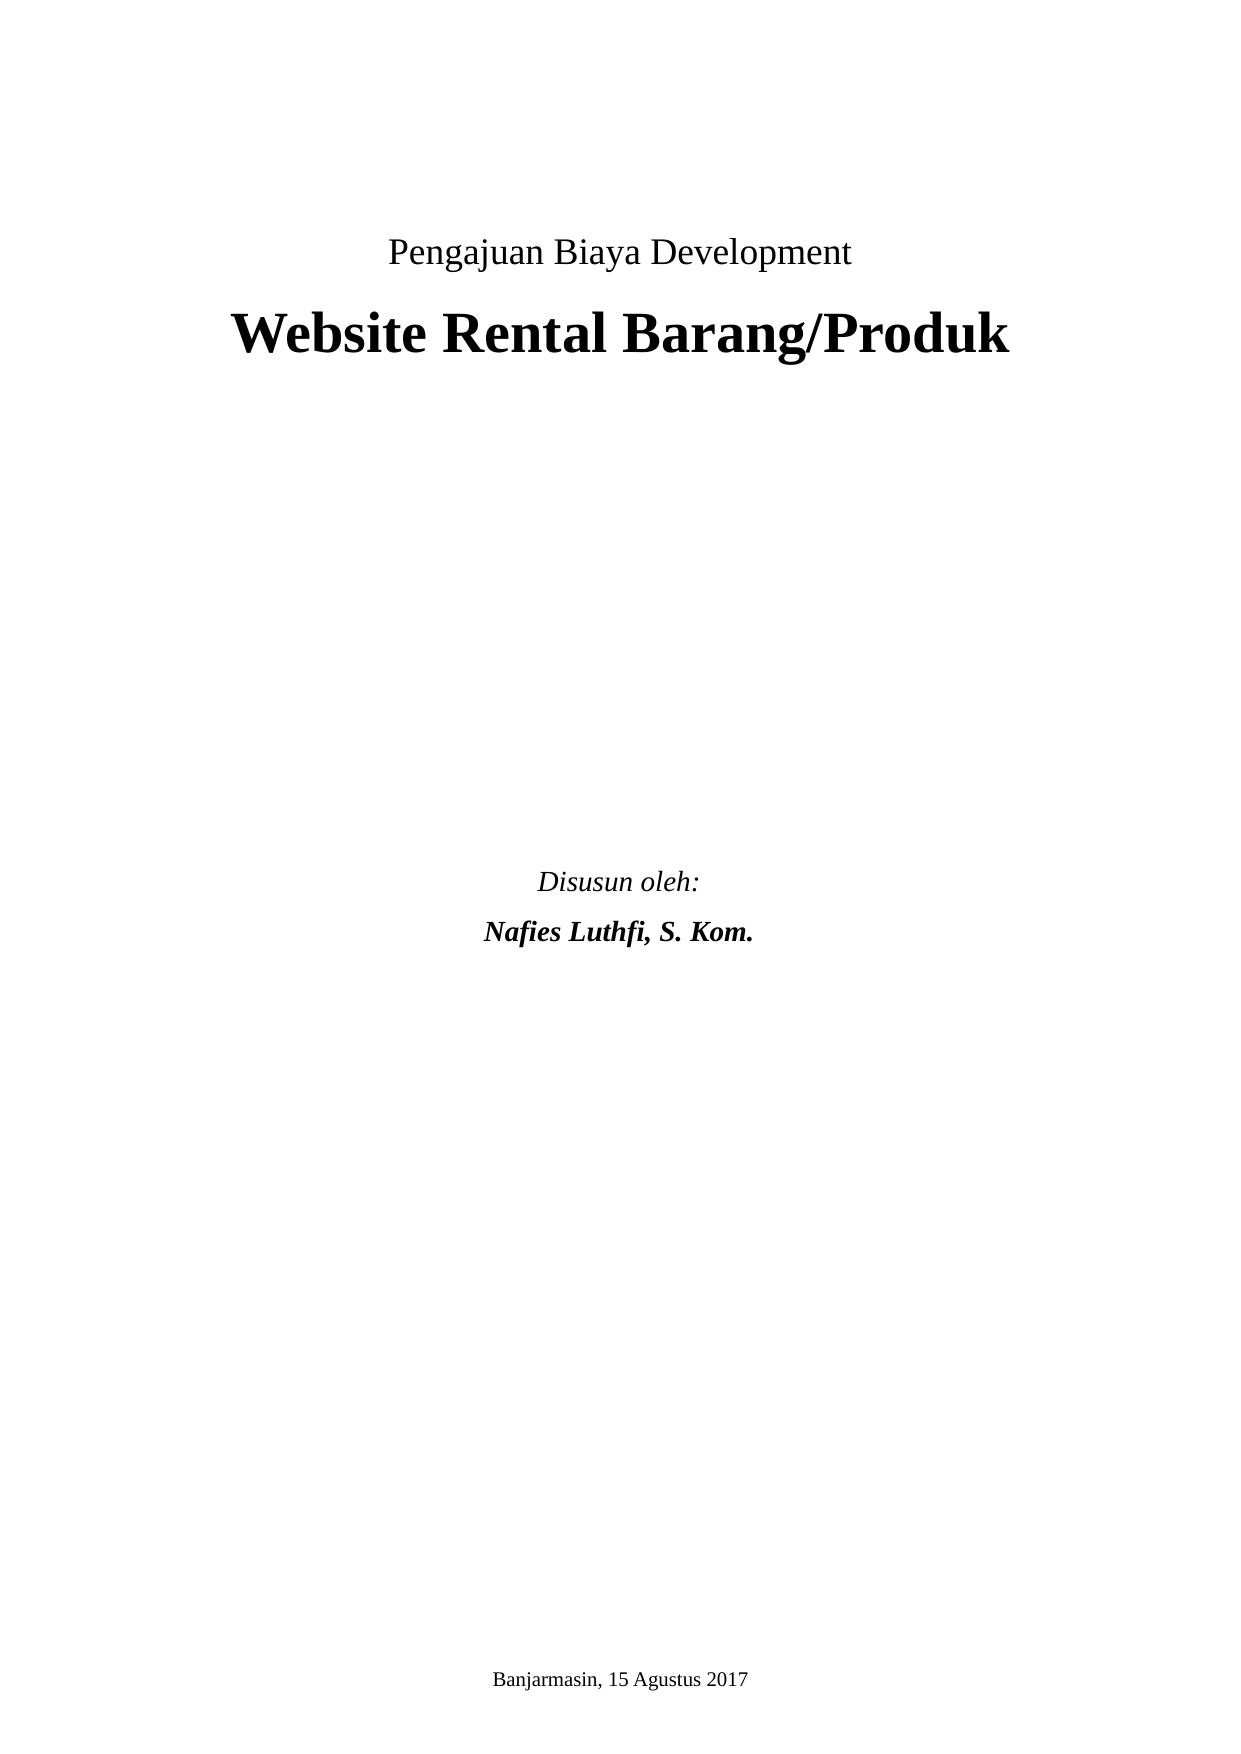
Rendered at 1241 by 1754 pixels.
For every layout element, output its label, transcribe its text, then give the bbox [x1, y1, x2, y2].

text Disusun oleh: [118, 864, 1122, 897]
subtitle Pengajuan Biaya Development [118, 229, 1122, 272]
title Website Rental Barang/Produk [118, 297, 1122, 364]
text Nafies Luthfi, S. Kom. [118, 914, 1122, 948]
